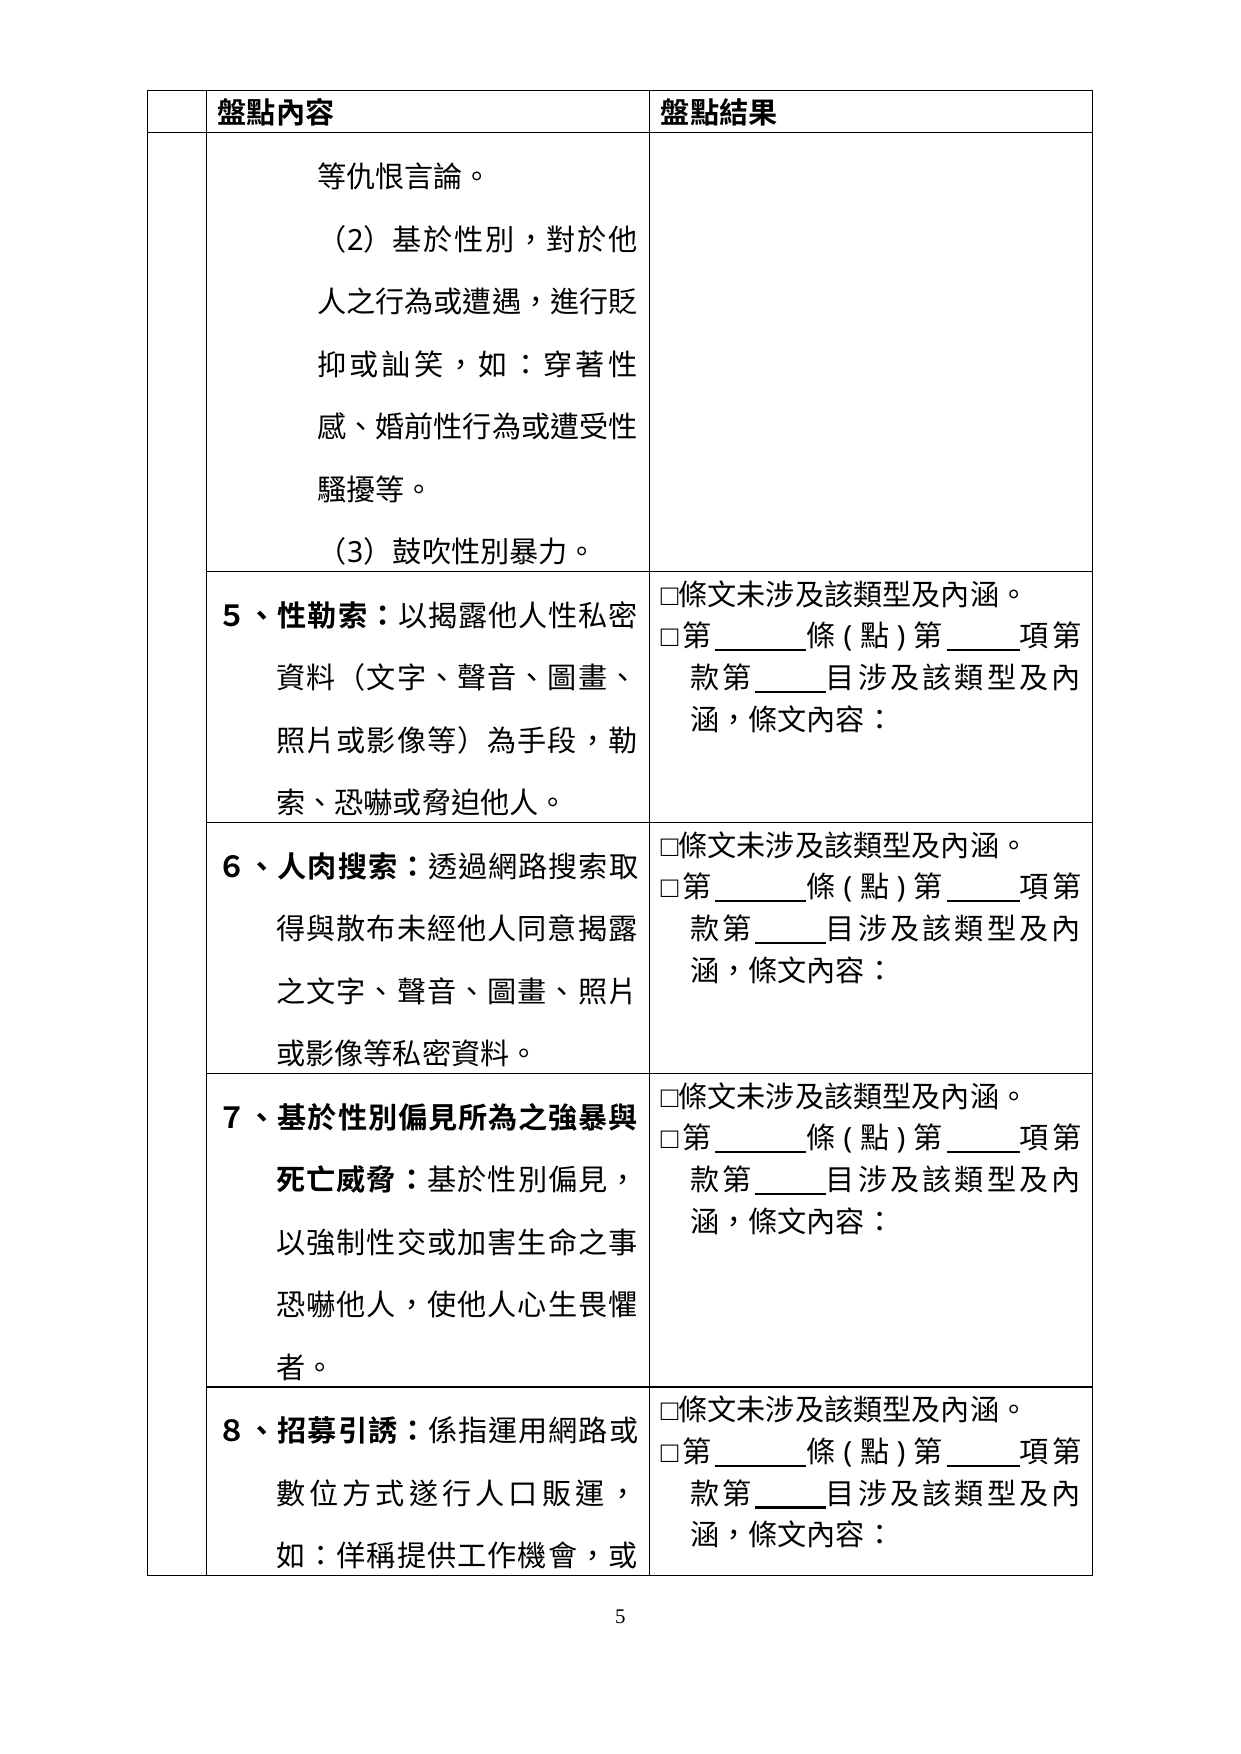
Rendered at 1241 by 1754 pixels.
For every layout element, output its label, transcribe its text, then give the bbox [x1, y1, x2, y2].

table_cell □條文未涉及該類型及內涵。 □第 條(點)第 項第 款第 目涉及該類型及內涵，條文內容： [650, 572, 1092, 822]
table_header 盤點結果 [650, 91, 1092, 132]
table_header 盤點內容 [207, 91, 649, 132]
table_cell □條文未涉及該類型及內涵。 □第 條(點)第 項第 款第 目涉及該類型及內涵，條文內容： [650, 823, 1092, 1073]
table_cell [650, 133, 1092, 571]
table_cell ５、性勒索：以揭露他人性私密資料（文字、聲音、圖畫、照片或影像等）為手段，勒索、恐嚇或脅迫他人。 [207, 572, 649, 822]
table_header [148, 91, 206, 132]
table_cell □條文未涉及該類型及內涵。 □第 條(點)第 項第 款第 目涉及該類型及內涵，條文內容： [650, 1074, 1092, 1386]
table_cell □條文未涉及該類型及內涵。 □第 條(點)第 項第 款第 目涉及該類型及內涵，條文內容： [650, 1388, 1092, 1575]
table_cell ７、基於性別偏見所為之強暴與死亡威脅：基於性別偏見，以強制性交或加害生命之事恐嚇他人，使他人心生畏懼者。 [207, 1074, 649, 1386]
table_cell [148, 133, 206, 1575]
table_cell ４、基於性別貶抑或仇恨之言論或行為： 對他人之性別、性傾向或性別認同等，發表貶抑、侮辱、攻擊或威脅等仇恨言論。 基於性別，對於他人之行為或遭遇，進行貶抑或訕笑，如：穿著性感、婚前性行為或遭受性騷擾等。 鼓吹性別暴力。 [207, 133, 649, 571]
table_cell ６、人肉搜索：透過網路搜索取得與散布未經他人同意揭露之文字、聲音、圖畫、照片或影像等私密資料。 [207, 823, 649, 1073]
table_cell ８、招募引誘：係指運用網路或數位方式遂行人口販運，如：佯稱提供工作機會，或 [207, 1388, 649, 1575]
